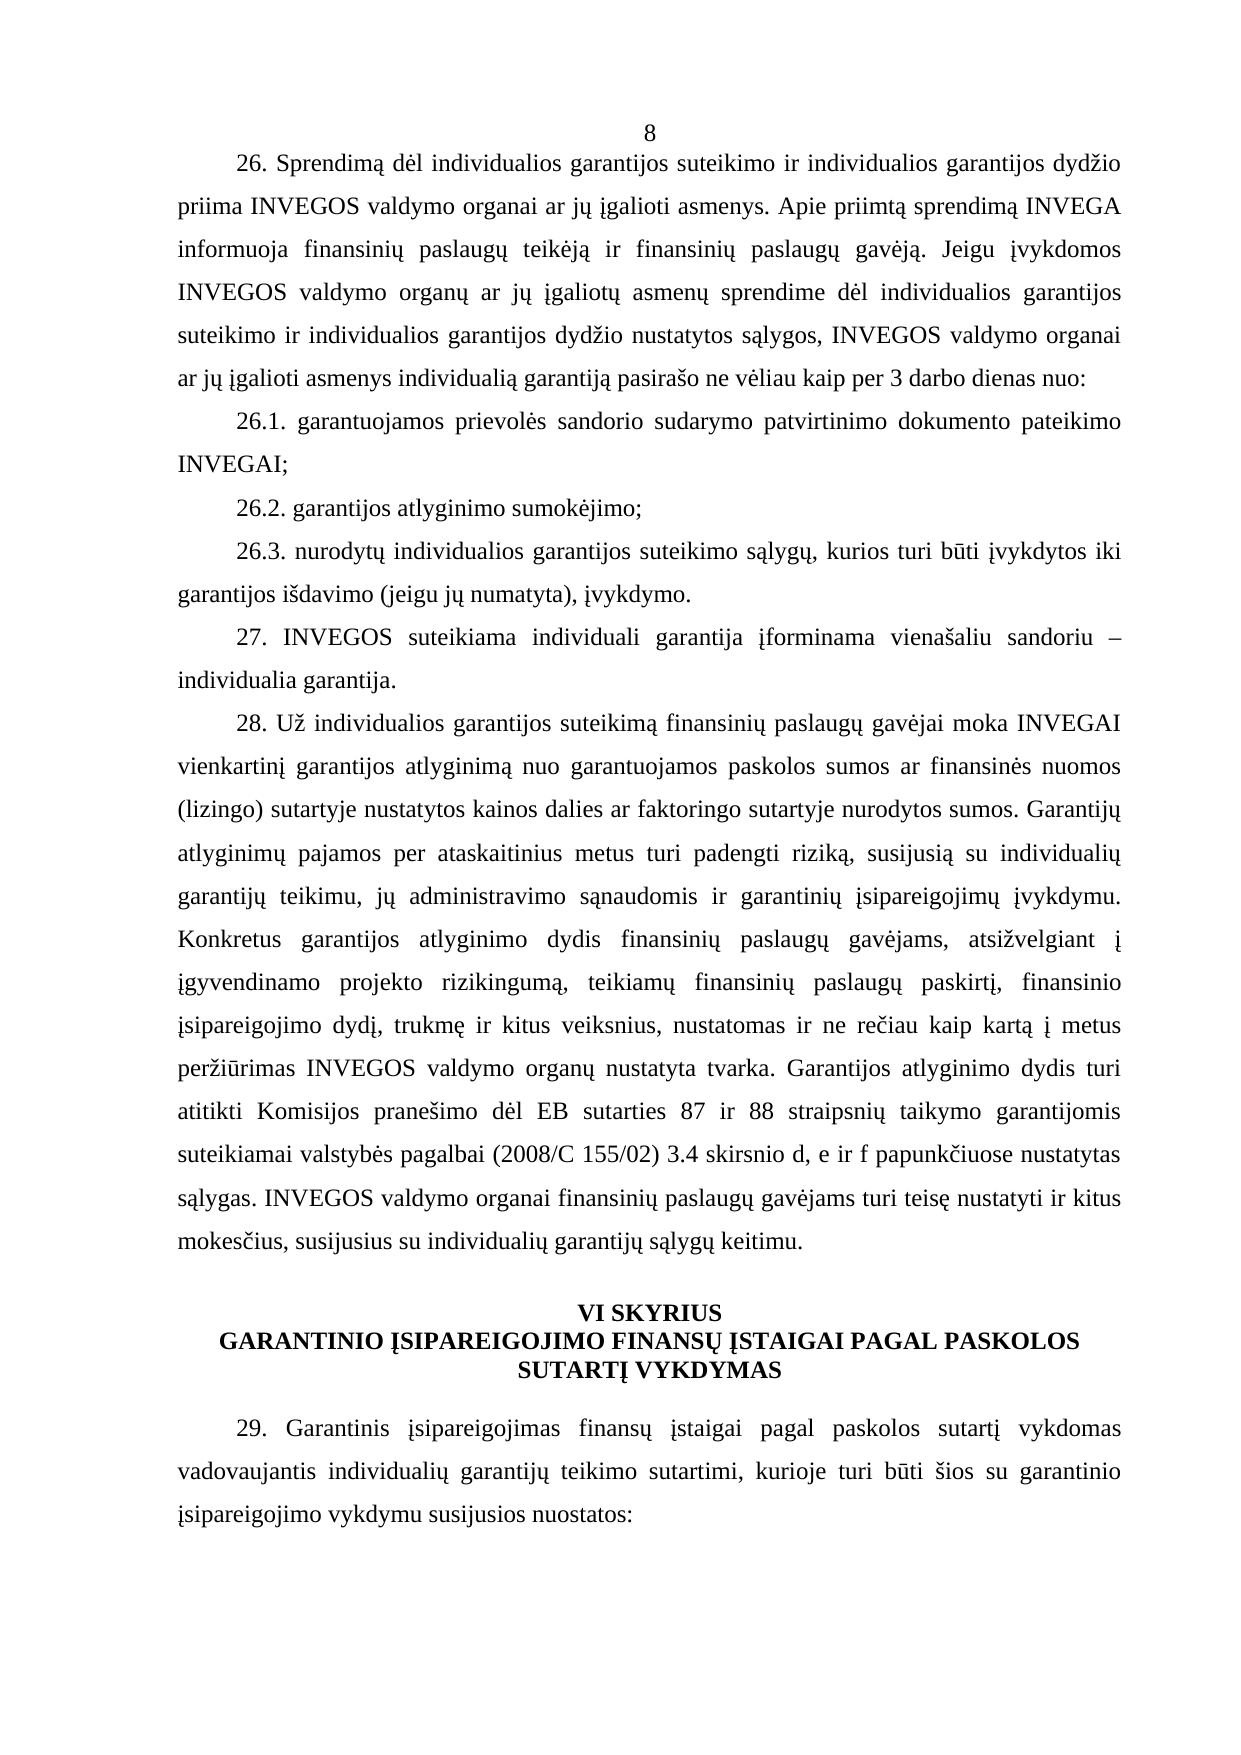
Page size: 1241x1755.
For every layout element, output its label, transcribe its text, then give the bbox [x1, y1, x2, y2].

text 26.3. nurodytų individualios garantijos suteikimo sąlygų, kurios turi būti įvykdytos iki garantijos išdavimo (jeigu jų numatyta), įvykdymo. [177, 536, 1122, 608]
text 26. Sprendimą dėl individualios garantijos suteikimo ir individualios garantijos dydžio priima INVEGOS valdymo organai ar jų įgalioti asmenys. Apie priimtą sprendimą INVEGA informuoja finansinių paslaugų teikėją ir finansinių paslaugų gavėją. Jeigu įvykdomos INVEGOS valdymo organų ar jų įgaliotų asmenų sprendime dėl individualios garantijos suteikimo ir individualios garantijos dydžio nustatytos sąlygos, INVEGOS valdymo organai ar jų įgalioti asmenys individualią garantiją pasirašo ne vėliau kaip per 3 darbo dienas nuo: [177, 148, 1122, 392]
text GARANTINIO ĮSIPAREIGOJIMO FINANSŲ ĮSTAIGAI PAGAL PASKOLOS SUTARTĮ VYKDYMAS [177, 1326, 1122, 1384]
text 29. Garantinis įsipareigojimas finansų įstaigai pagal paskolos sutartį vykdomas vadovaujantis individualių garantijų teikimo sutartimi, kurioje turi būti šios su garantinio įsipareigojimo vykdymu susijusios nuostatos: [177, 1413, 1122, 1528]
text 28. Už individualios garantijos suteikimą finansinių paslaugų gavėjai moka INVEGAI vienkartinį garantijos atlyginimą nuo garantuojamos paskolos sumos ar finansinės nuomos (lizingo) sutartyje nustatytos kainos dalies ar faktoringo sutartyje nurodytos sumos. Garantijų atlyginimų pajamos per ataskaitinius metus turi padengti riziką, susijusią su individualių garantijų teikimu, jų administravimo sąnaudomis ir garantinių įsipareigojimų įvykdymu. Konkretus garantijos atlyginimo dydis finansinių paslaugų gavėjams, atsižvelgiant į įgyvendinamo projekto rizikingumą, teikiamų finansinių paslaugų paskirtį, finansinio įsipareigojimo dydį, trukmę ir kitus veiksnius, nustatomas ir ne rečiau kaip kartą į metus peržiūrimas INVEGOS valdymo organų nustatyta tvarka. Garantijos atlyginimo dydis turi atitikti Komisijos pranešimo dėl EB sutarties 87 ir 88 straipsnių taikymo garantijomis suteikiamai valstybės pagalbai (2008/C 155/02) 3.4 skirsnio d, e ir f papunkčiuose nustatytas sąlygas. INVEGOS valdymo organai finansinių paslaugų gavėjams turi teisę nustatyti ir kitus mokesčius, susijusius su individualių garantijų sąlygų keitimu. [177, 708, 1122, 1254]
text 27. INVEGOS suteikiama individuali garantija įforminama vienašaliu sandoriu – individualia garantija. [177, 622, 1122, 694]
text 26.1. garantuojamos prievolės sandorio sudarymo patvirtinimo dokumento pateikimo INVEGAI; [177, 406, 1122, 478]
text VI SKYRIUS [177, 1298, 1122, 1326]
text 26.2. garantijos atlyginimo sumokėjimo; [177, 493, 1122, 521]
